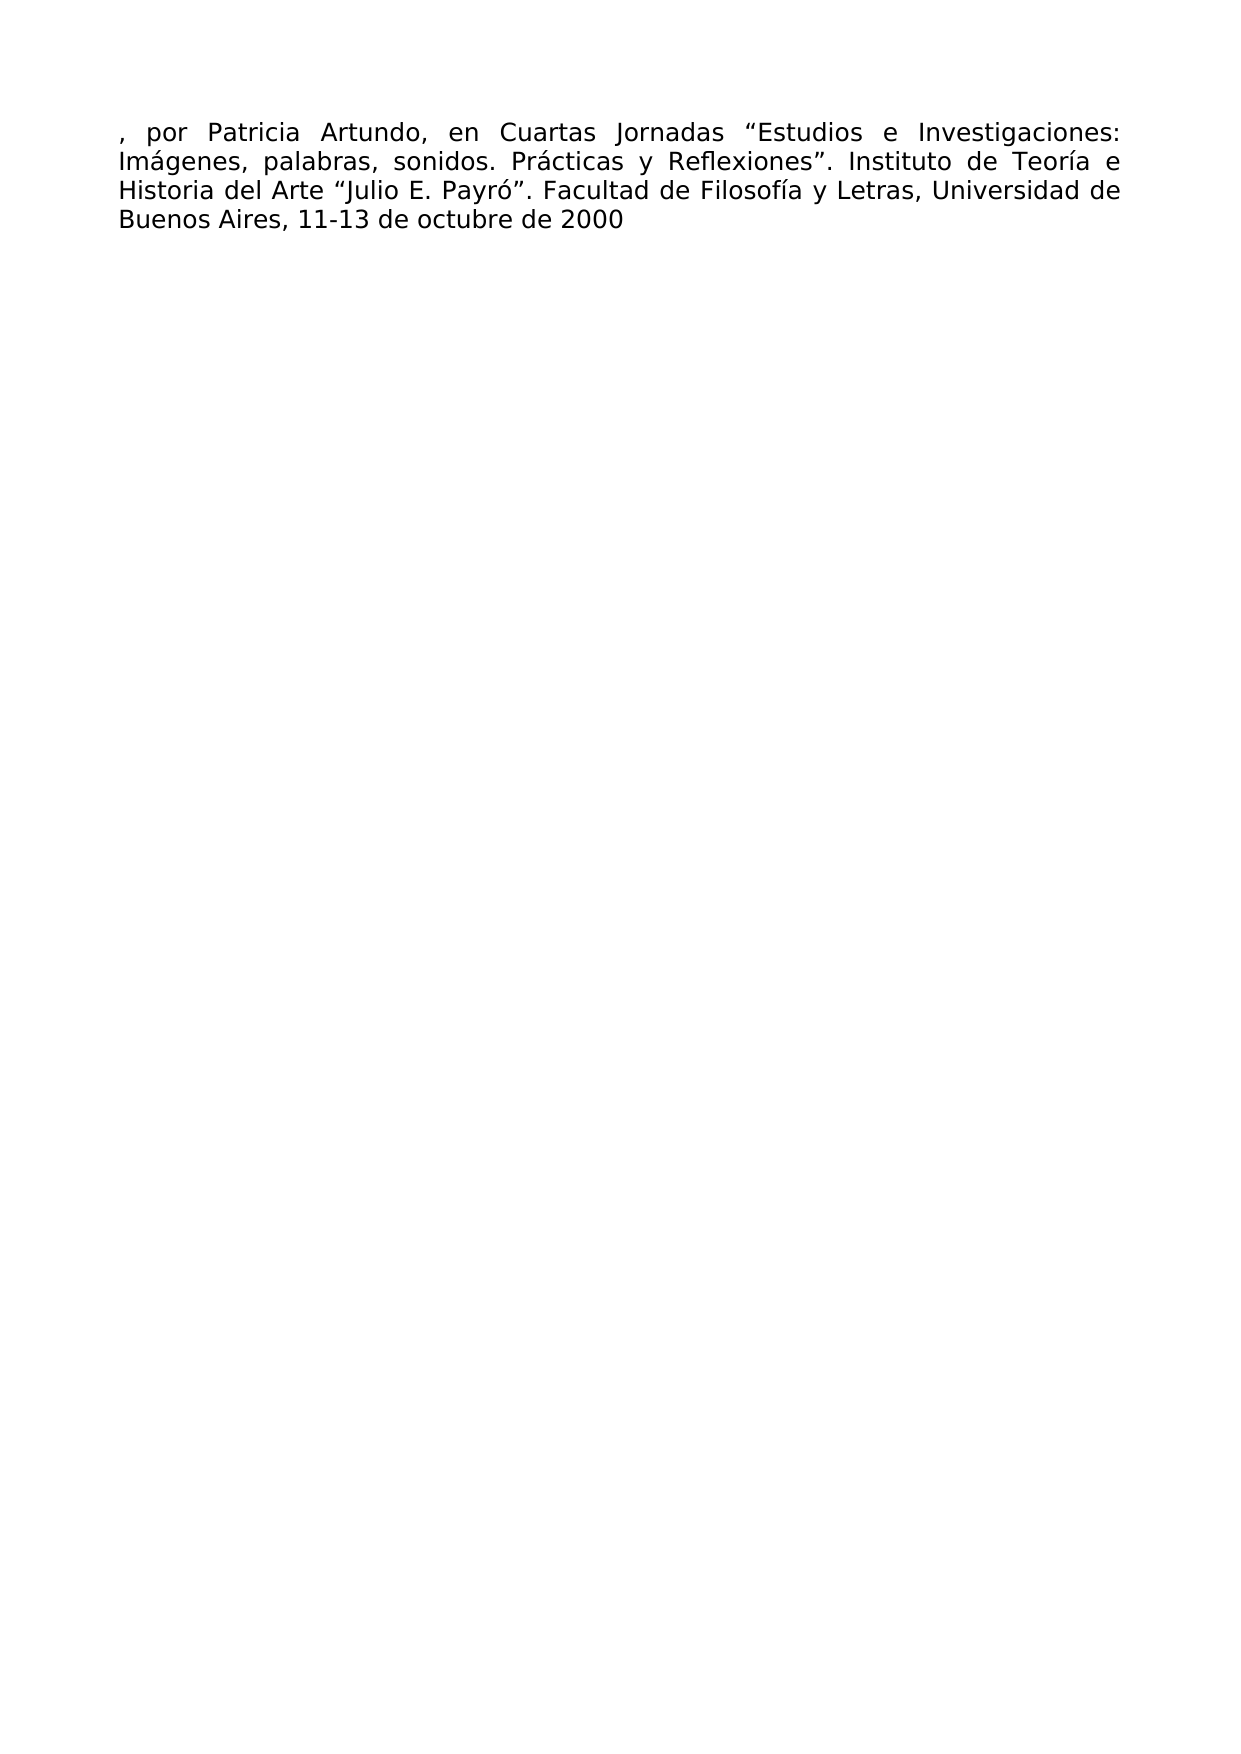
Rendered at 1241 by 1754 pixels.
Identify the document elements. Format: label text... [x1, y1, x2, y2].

text FIXME internalmedia: figari:artuondo_-_pedro_figari_y_la_nueva_generacion_argen.pdf, por Patricia Artundo, en Cuartas Jornadas “Estudios e Investigaciones: Imágenes, palabras, sonidos. Prácticas y Reflexiones”. Instituto de Teoría e Historia del Arte “Julio E. Payró”. Facultad de Filosofía y Letras, Universidad de Buenos Aires, 11-13 de octubre de 2000 [118, 118, 1122, 235]
